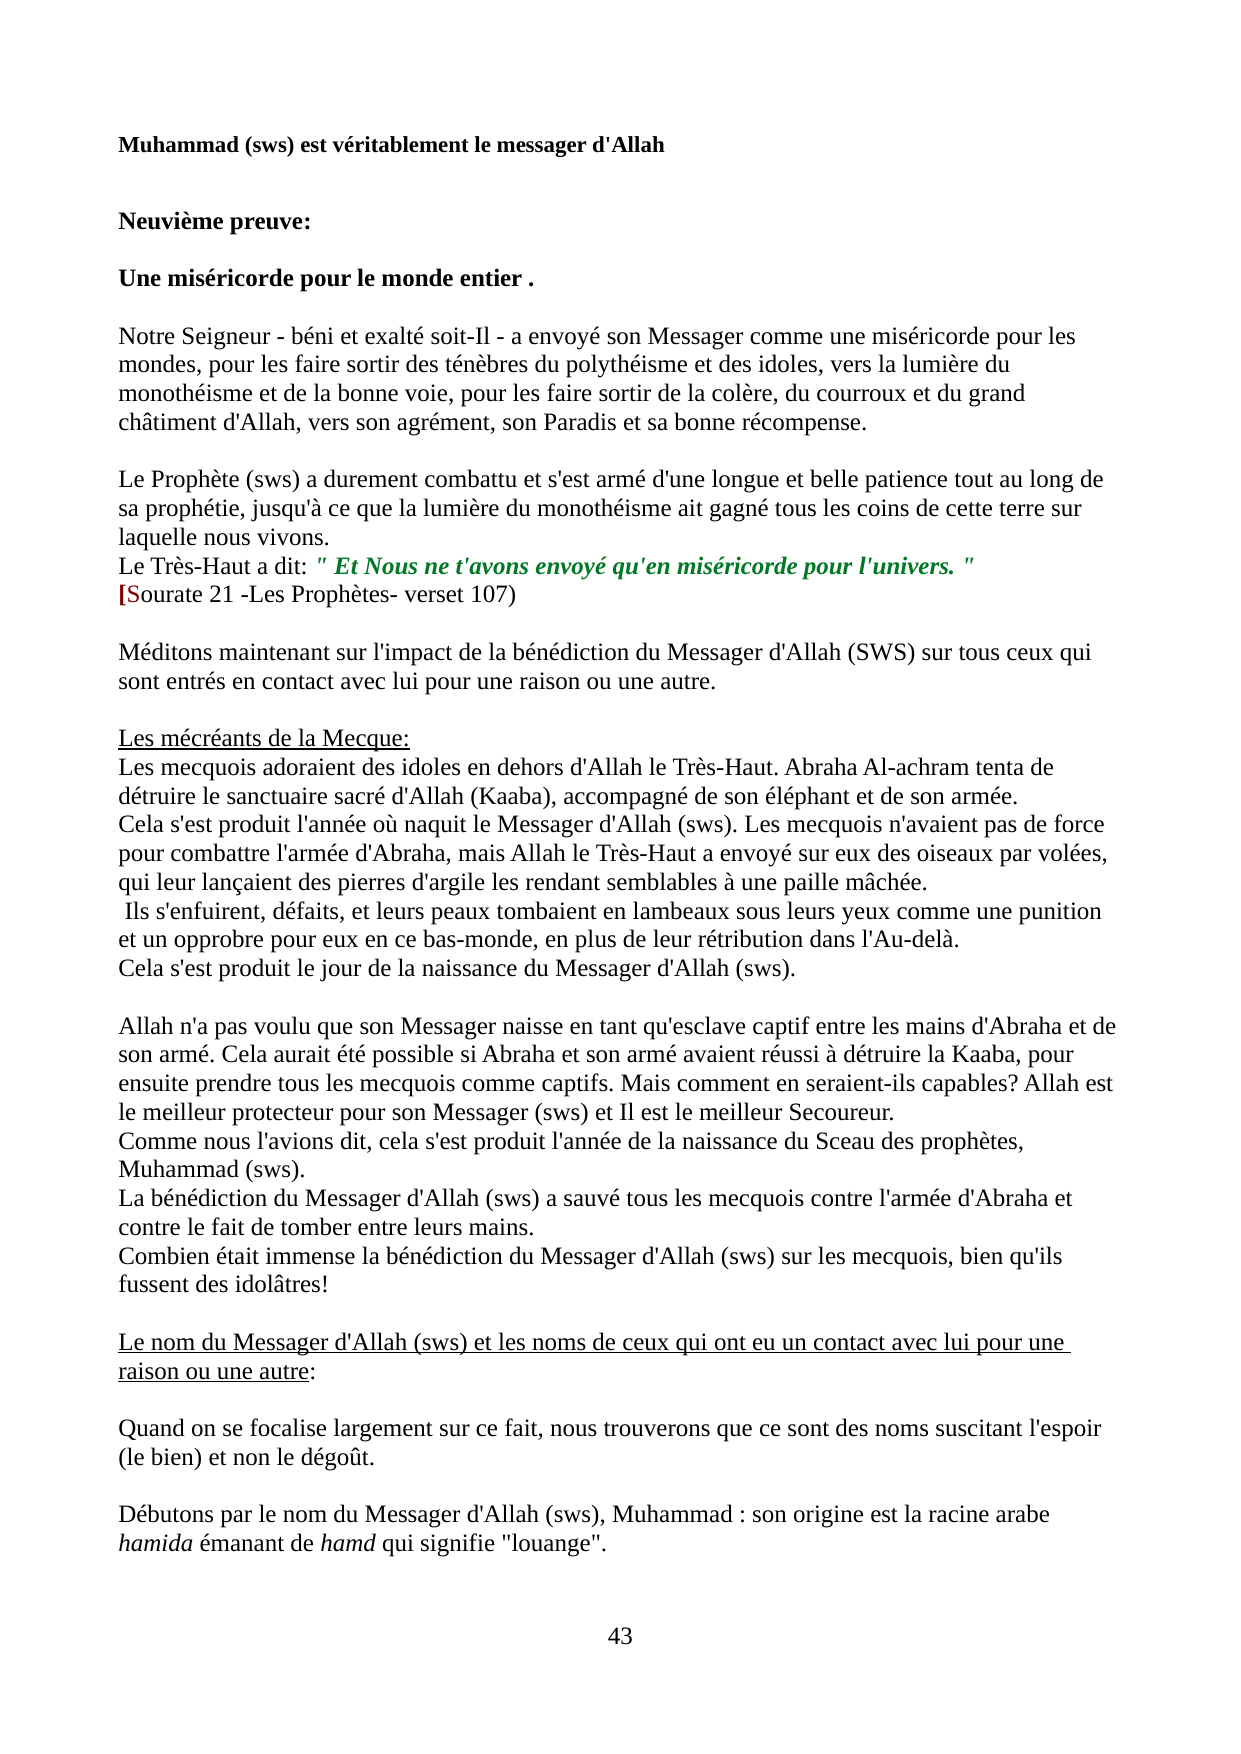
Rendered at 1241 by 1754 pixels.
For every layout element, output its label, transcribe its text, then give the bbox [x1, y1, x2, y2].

text La bénédiction du Messager d'Allah (sws) a sauvé tous les mecquois contre l'armée d'Abraha et contre le fait de tomber entre leurs mains. [118, 1183, 1122, 1241]
text Le Prophète (sws) a durement combattu et s'est armé d'une longue et belle patience tout au long de sa prophétie, jusqu'à ce que la lumière du monothéisme ait gagné tous les coins de cette terre sur laquelle nous vivons. [118, 464, 1122, 551]
text Les mécréants de la Mecque: [118, 723, 1122, 752]
text Cela s'est produit l'année où naquit le Messager d'Allah (sws). Les mecquois n'avaient pas de force pour combattre l'armée d'Abraha, mais Allah le Très-Haut a envoyé sur eux des oiseaux par volées, qui leur lançaient des pierres d'argile les rendant semblables à une paille mâchée. [118, 809, 1122, 896]
text [Sourate 21 -Les Prophètes- verset 107) [118, 579, 1122, 608]
text Le Très-Haut a dit: " Et Nous ne t'avons envoyé qu'en miséricorde pour l'univers. " [118, 551, 1122, 579]
text Les mecquois adoraient des idoles en dehors d'Allah le Très-Haut. Abraha Al-achram tenta de détruire le sanctuaire sacré d'Allah (Kaaba), accompagné de son éléphant et de son armée. [118, 752, 1122, 809]
text Comme nous l'avions dit, cela s'est produit l'année de la naissance du Sceau des prophètes, Muhammad (sws). [118, 1126, 1122, 1183]
text Combien était immense la bénédiction du Messager d'Allah (sws) sur les mecquois, bien qu'ils fussent des idolâtres! [118, 1241, 1122, 1298]
text Notre Seigneur - béni et exalté soit-Il - a envoyé son Messager comme une miséricorde pour les mondes, pour les faire sortir des ténèbres du polythéisme et des idoles, vers la lumière du monothéisme et de la bonne voie, pour les faire sortir de la colère, du courroux et du grand châtiment d'Allah, vers son agrément, son Paradis et sa bonne récompense. [118, 321, 1122, 436]
text Le nom du Messager d'Allah (sws) et les noms de ceux qui ont eu un contact avec lui pour une raison ou une autre: [118, 1327, 1122, 1384]
text Méditons maintenant sur l'impact de la bénédiction du Messager d'Allah (SWS) sur tous ceux qui sont entrés en contact avec lui pour une raison ou une autre. [118, 637, 1122, 694]
text Quand on se focalise largement sur ce fait, nous trouverons que ce sont des noms suscitant l'espoir (le bien) et non le dégoût. [118, 1413, 1122, 1471]
text Une miséricorde pour le monde entier . [118, 263, 1122, 292]
text Débutons par le nom du Messager d'Allah (sws), Muhammad : son origine est la racine arabe hamida émanant de hamd qui signifie "louange". [118, 1499, 1122, 1557]
text Ils s'enfuirent, défaits, et leurs peaux tombaient en lambeaux sous leurs yeux comme une punition et un opprobre pour eux en ce bas-monde, en plus de leur rétribution dans l'Au-delà. [118, 896, 1122, 953]
text Allah n'a pas voulu que son Messager naisse en tant qu'esclave captif entre les mains d'Abraha et de son armé. Cela aurait été possible si Abraha et son armé avaient réussi à détruire la Kaaba, pour ensuite prendre tous les mecquois comme captifs. Mais comment en seraient-ils capables? Allah est le meilleur protecteur pour son Messager (sws) et Il est le meilleur Secoureur. [118, 1011, 1122, 1126]
text Neuvième preuve: [118, 206, 1122, 234]
text Cela s'est produit le jour de la naissance du Messager d'Allah (sws). [118, 953, 1122, 982]
